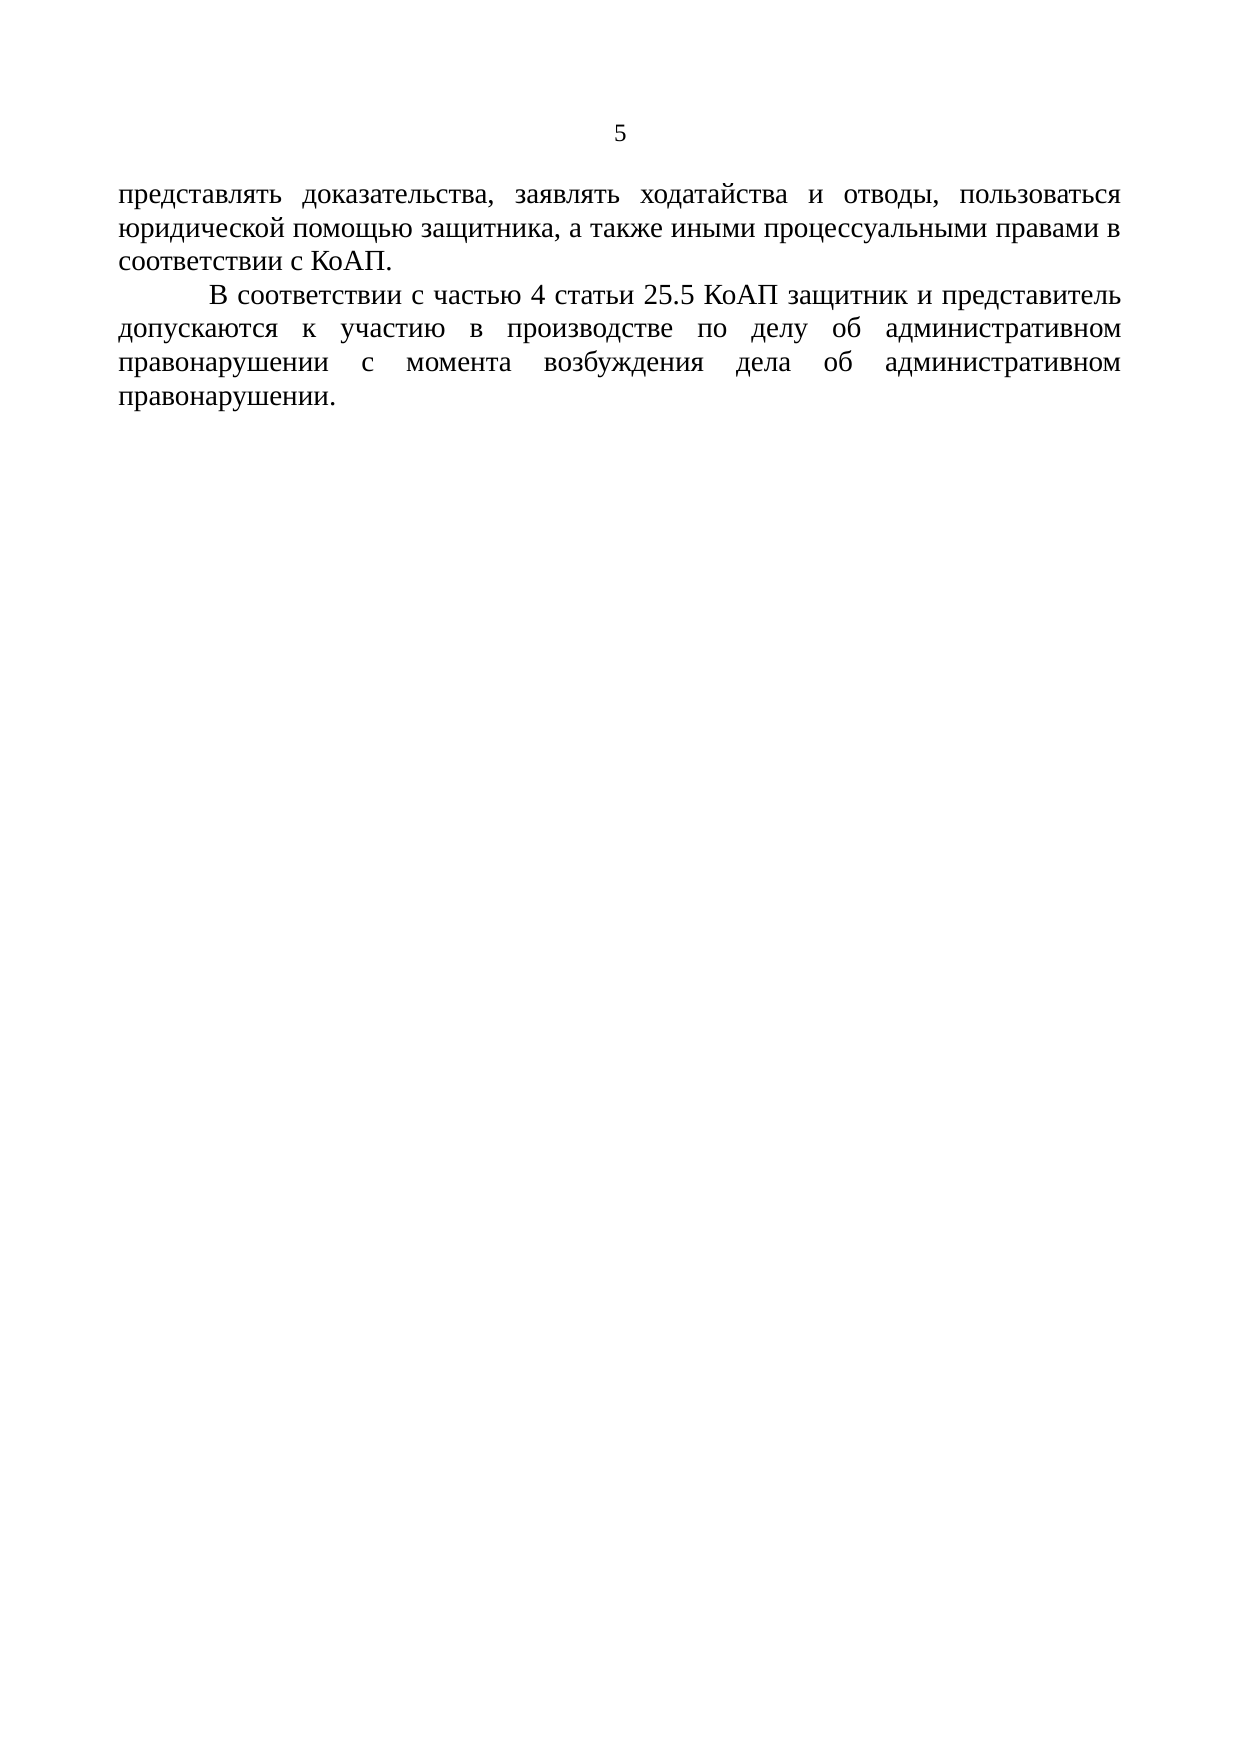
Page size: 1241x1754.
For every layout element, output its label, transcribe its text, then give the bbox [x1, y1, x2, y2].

text представлять доказательства, заявлять ходатайства и отводы, пользоваться юридической помощью защитника, а также иными процессуальными правами в соответствии с КоАП. [118, 176, 1122, 277]
text В соответствии с частью 4 статьи 25.5 КоАП защитник и представитель допускаются к участию в производстве по делу об административном правонарушении с момента возбуждения дела об административном правонарушении. [118, 277, 1122, 411]
